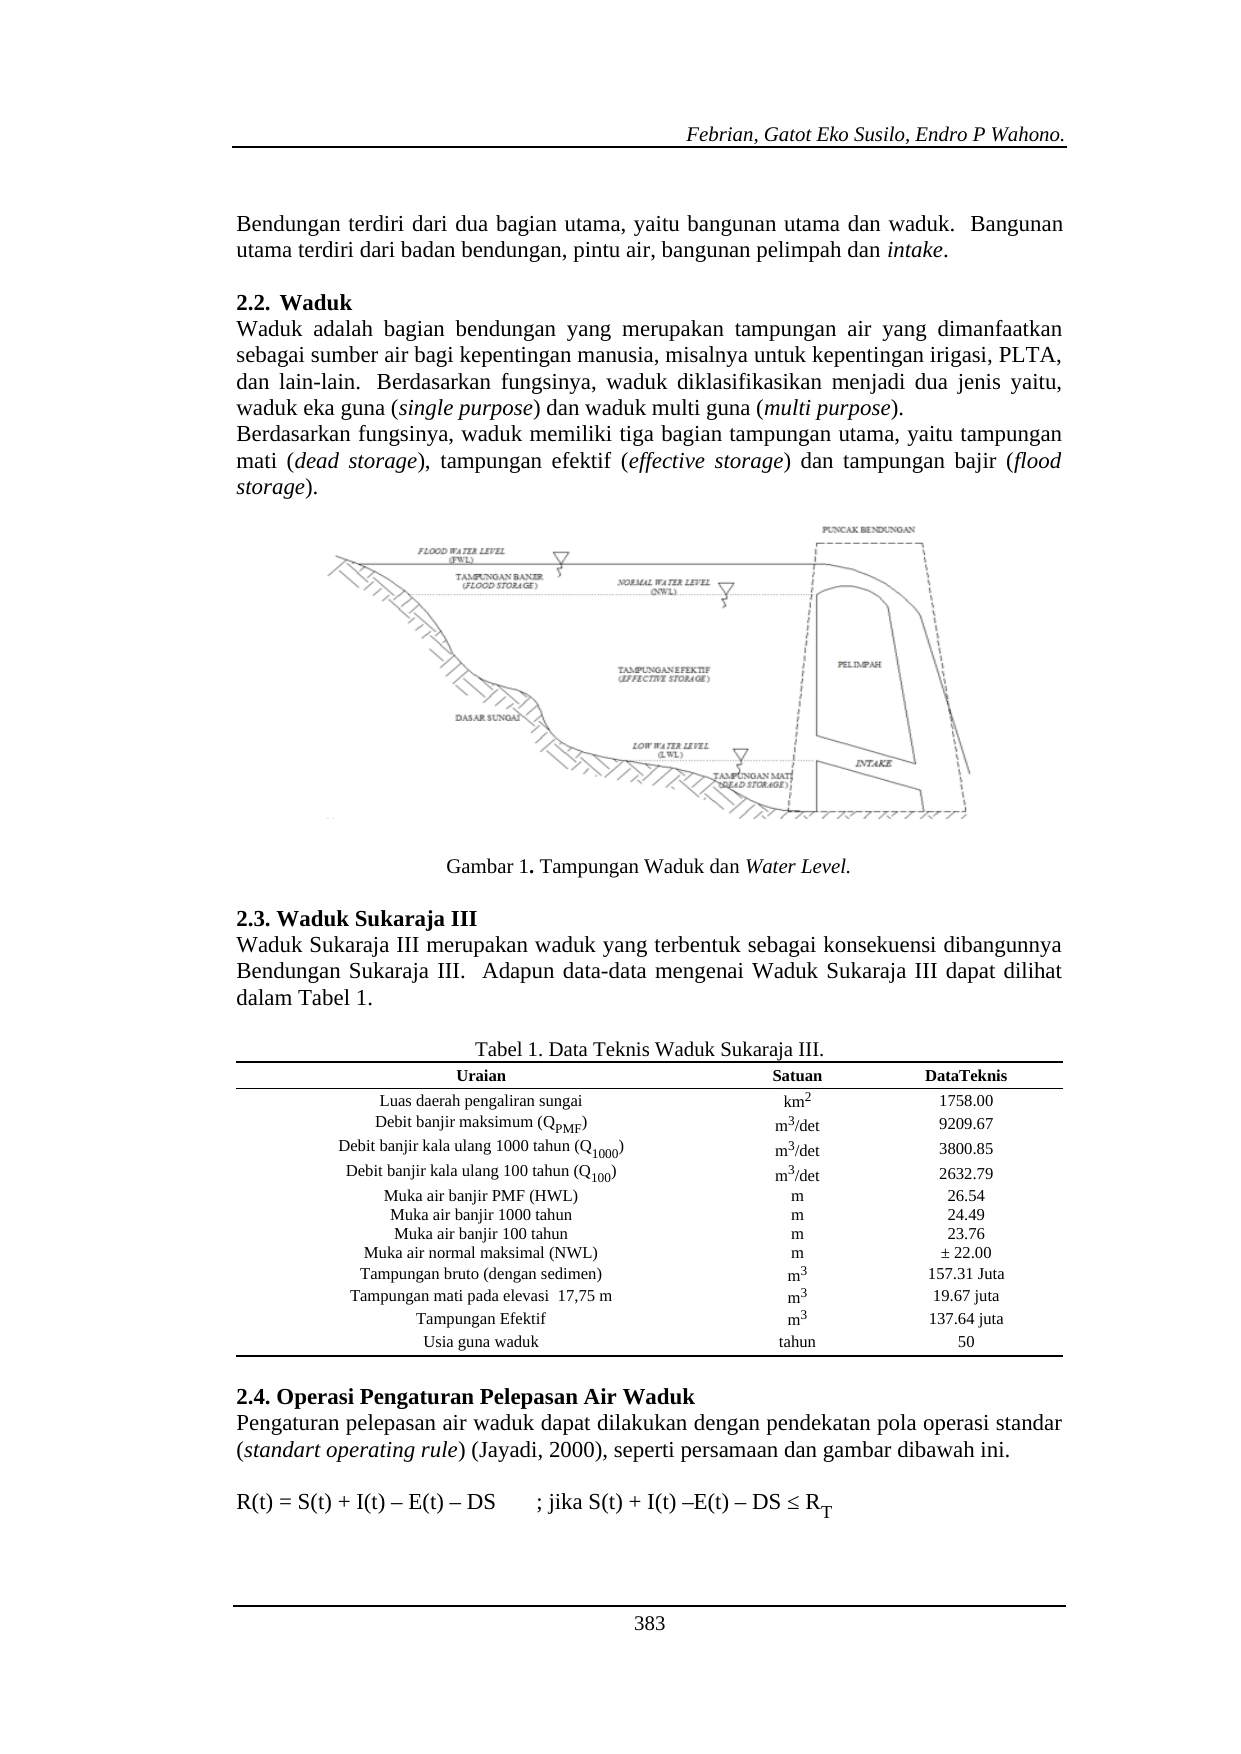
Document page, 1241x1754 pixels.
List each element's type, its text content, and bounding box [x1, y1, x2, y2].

table_cell Tampungan bruto (dengan sedimen) [236, 1263, 726, 1285]
table_cell Tampungan Efektif [236, 1307, 726, 1329]
table_cell 23.76 [869, 1224, 1063, 1243]
table_cell 19.67 juta [869, 1285, 1063, 1307]
table_cell m [726, 1243, 869, 1262]
table_cell m [726, 1205, 869, 1224]
table_header DataTeknis [869, 1063, 1063, 1088]
table_cell m3 [726, 1307, 869, 1329]
table_cell tahun [726, 1329, 869, 1354]
table_cell m3 [726, 1263, 869, 1285]
table_cell 24.49 [869, 1205, 1063, 1224]
table_cell 157.31 Juta [869, 1263, 1063, 1285]
table_cell 3800.85 [869, 1136, 1063, 1161]
text Waduk adalah bagian bendungan yang merupakan tampungan air yang dimanfaatkan sebagai sumber air bagi kepentingan manusia, misalnya untuk kepentingan irigasi, PLTA, dan lain-lain. Berdasarkan fungsinya, waduk diklasifikasikan menjadi dua jenis yaitu, waduk eka guna (single purpose) dan waduk multi guna (multi purpose). [236, 315, 1063, 420]
table_cell 1758.00 [869, 1089, 1063, 1111]
table_cell Muka air banjir 100 tahun [236, 1224, 726, 1243]
table_cell 26.54 [869, 1186, 1063, 1205]
text Waduk Sukaraja III merupakan waduk yang terbentuk sebagai konsekuensi dibangunnya Bendungan Sukaraja III. Adapun data-data mengenai Waduk Sukaraja III dapat dilihat dalam Tabel 1. [236, 931, 1063, 1010]
table_cell 2632.79 [869, 1161, 1063, 1186]
list Waduk [236, 289, 1063, 315]
table_cell Muka air banjir 1000 tahun [236, 1205, 726, 1224]
text Tabel 1. Data Teknis Waduk Sukaraja III. [236, 1037, 1063, 1061]
table_cell m3 [726, 1285, 869, 1307]
list 2.4. Operasi Pengaturan Pelepasan Air Waduk [236, 1383, 1063, 1409]
table_cell m [726, 1224, 869, 1243]
table_cell Usia guna waduk [236, 1329, 726, 1354]
table_cell Debit banjir kala ulang 1000 tahun (Q1000) [236, 1136, 726, 1161]
table_cell m3/det [726, 1161, 869, 1186]
table_cell km2 [726, 1089, 869, 1111]
table_cell 9209.67 [869, 1111, 1063, 1136]
table_header Satuan [726, 1063, 869, 1088]
table_cell 137.64 juta [869, 1307, 1063, 1329]
table_cell m [726, 1186, 869, 1205]
table_header Uraian [236, 1063, 726, 1088]
table_cell m3/det [726, 1136, 869, 1161]
list 2.3. Waduk Sukaraja III [236, 905, 1063, 931]
text Berdasarkan fungsinya, waduk memiliki tiga bagian tampungan utama, yaitu tampungan mati (dead storage), tampungan efektif (effective storage) dan tampungan bajir (flood storage). [236, 420, 1063, 499]
text R(t) = S(t) + I(t) – E(t) – DS ; jika S(t) + I(t) –E(t) – DS ≤ RT [236, 1488, 1063, 1522]
table_cell Debit banjir maksimum (QPMF) [236, 1111, 726, 1136]
text Pengaturan pelepasan air waduk dapat dilakukan dengan pendekatan pola operasi standar (standart operating rule) (Jayadi, 2000), seperti persamaan dan gambar dibawah ini. [236, 1409, 1063, 1462]
table_cell Luas daerah pengaliran sungai [236, 1089, 726, 1111]
text Bendungan terdiri dari dua bagian utama, yaitu bangunan utama dan waduk. Bangunan utama terdiri dari badan bendungan, pintu air, bangunan pelimpah dan intake. [236, 209, 1063, 262]
table_cell m3/det [726, 1111, 869, 1136]
table_cell 50 [869, 1329, 1063, 1354]
text Gambar 1. Tampungan Waduk dan Water Level. [236, 854, 1063, 878]
picture [308, 525, 992, 829]
table_cell Debit banjir kala ulang 100 tahun (Q100) [236, 1161, 726, 1186]
table_cell Muka air banjir PMF (HWL) [236, 1186, 726, 1205]
table_cell Muka air normal maksimal (NWL) [236, 1243, 726, 1262]
table_cell Tampungan mati pada elevasi 17,75 m [236, 1285, 726, 1307]
table_cell ± 22.00 [869, 1243, 1063, 1262]
